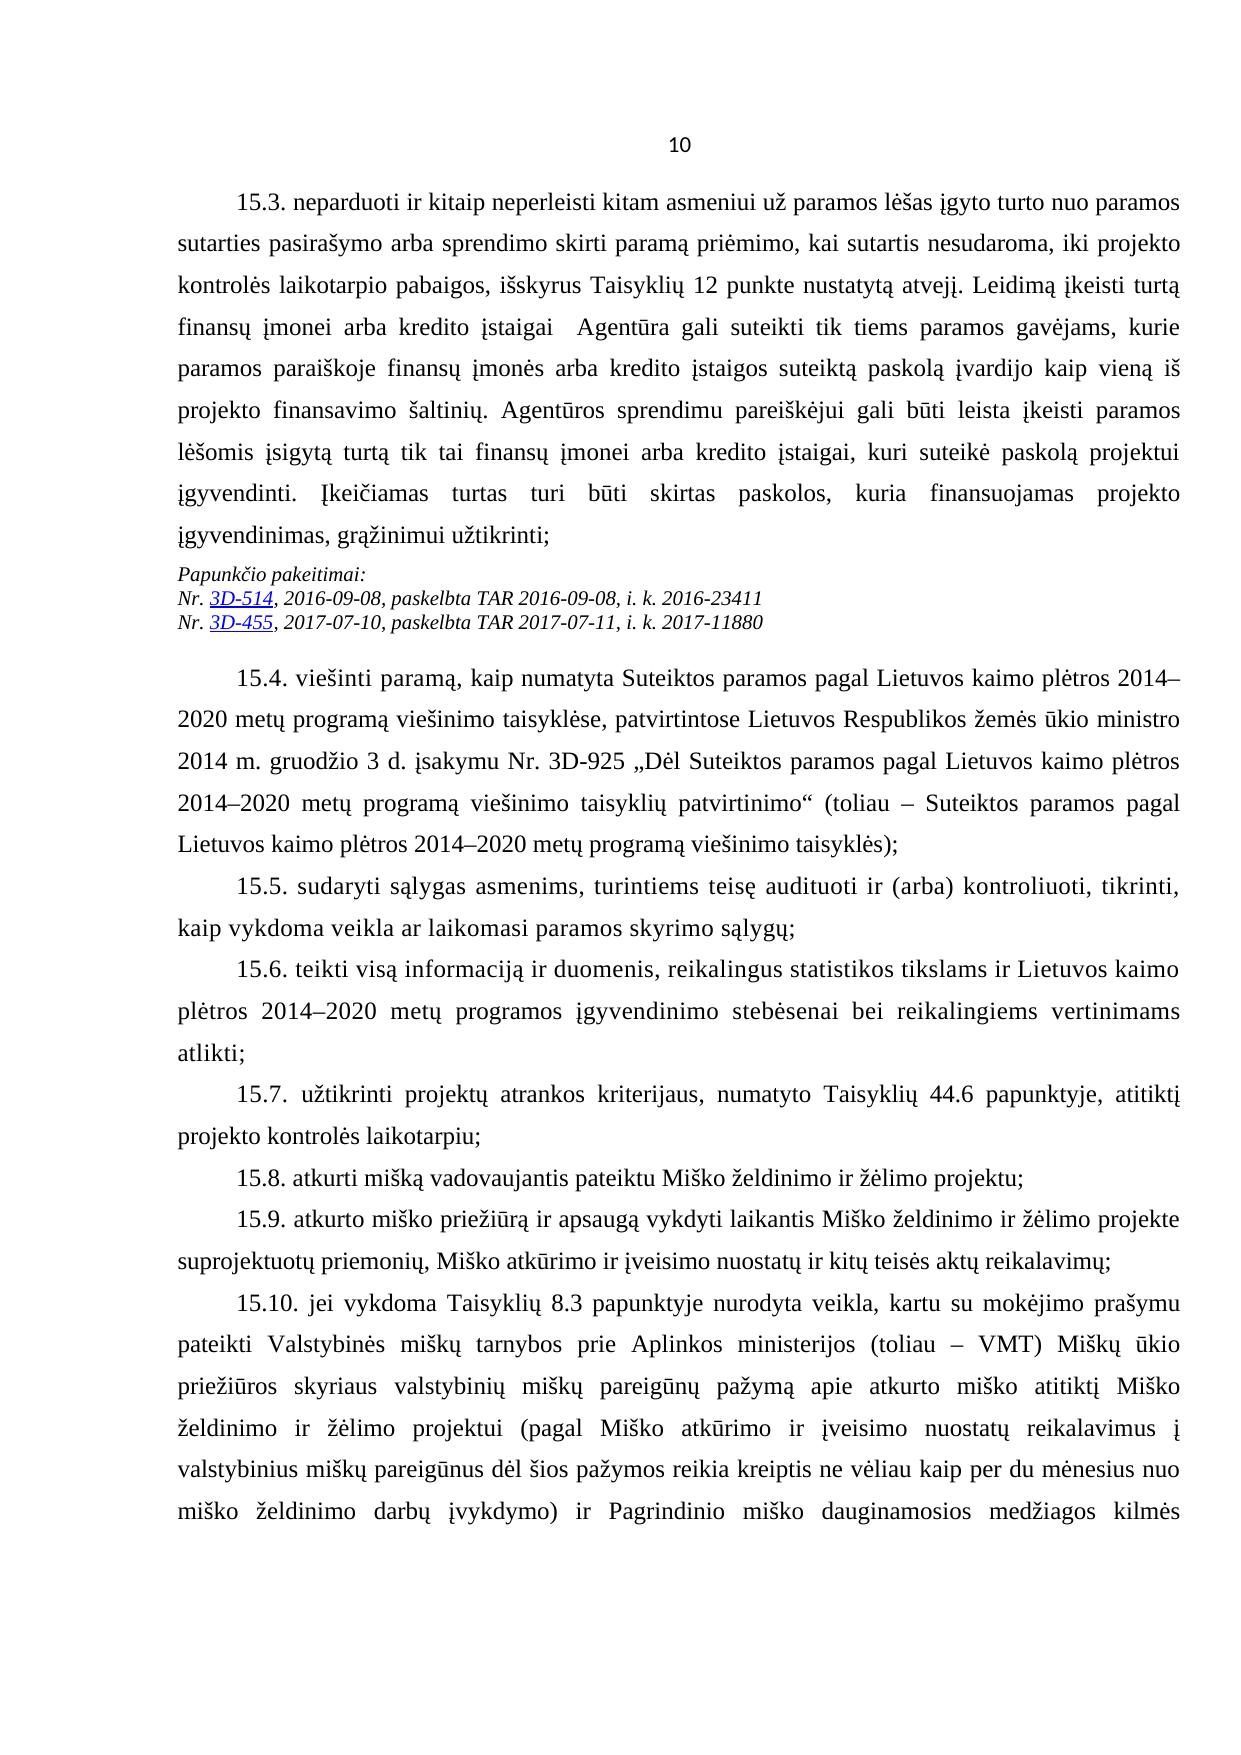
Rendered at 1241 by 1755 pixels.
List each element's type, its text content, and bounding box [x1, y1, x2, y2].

text Nr. 3D-455, 2017-07-10, paskelbta TAR 2017-07-11, i. k. 2017-11880 [177, 610, 1181, 634]
text 15.3. neparduoti ir kitaip neperleisti kitam asmeniui už paramos lėšas įgyto turto nuo paramos sutarties pasirašymo arba sprendimo skirti paramą priėmimo, kai sutartis nesudaroma, iki projekto kontrolės laikotarpio pabaigos, išskyrus Taisyklių 12 punkte nustatytą atvejį. Leidimą įkeisti turtą finansų įmonei arba kredito įstaigai Agentūra gali suteikti tik tiems paramos gavėjams, kurie paramos paraiškoje finansų įmonės arba kredito įstaigos suteiktą paskolą įvardijo kaip vieną iš projekto finansavimo šaltinių. Agentūros sprendimu pareiškėjui gali būti leista įkeisti paramos lėšomis įsigytą turtą tik tai finansų įmonei arba kredito įstaigai, kuri suteikė paskolą projektui įgyvendinti. Įkeičiamas turtas turi būti skirtas paskolos, kuria finansuojamas projekto įgyvendinimas, grąžinimui užtikrinti; [177, 187, 1181, 549]
text 15.10. jei vykdoma Taisyklių 8.3 papunktyje nurodyta veikla, kartu su mokėjimo prašymu pateikti Valstybinės miškų tarnybos prie Aplinkos ministerijos (toliau – VMT) Miškų ūkio priežiūros skyriaus valstybinių miškų pareigūnų pažymą apie atkurto miško atitiktį Miško želdinimo ir žėlimo projektui (pagal Miško atkūrimo ir įveisimo nuostatų reikalavimus į valstybinius miškų pareigūnus dėl šios pažymos reikia kreiptis ne vėliau kaip per du mėnesius nuo miško želdinimo darbų įvykdymo) ir Pagrindinio miško dauginamosios medžiagos kilmės [177, 1288, 1181, 1525]
text Nr. 3D-514, 2016-09-08, paskelbta TAR 2016-09-08, i. k. 2016-23411 [177, 586, 1181, 610]
text 15.8. atkurti mišką vadovaujantis pateiktu Miško želdinimo ir žėlimo projektu; [177, 1163, 1181, 1191]
text 15.6. teikti visą informaciją ir duomenis, reikalingus statistikos tikslams ir Lietuvos kaimo plėtros 2014–2020 metų programos įgyvendinimo stebėsenai bei reikalingiems vertinimams atlikti; [177, 954, 1181, 1066]
text 15.5. sudaryti sąlygas asmenims, turintiems teisę audituoti ir (arba) kontroliuoti, tikrinti, kaip vykdoma veikla ar laikomasi paramos skyrimo sąlygų; [177, 871, 1181, 941]
text 15.9. atkurto miško priežiūrą ir apsaugą vykdyti laikantis Miško želdinimo ir žėlimo projekte suprojektuotų priemonių, Miško atkūrimo ir įveisimo nuostatų ir kitų teisės aktų reikalavimų; [177, 1204, 1181, 1275]
text Papunkčio pakeitimai: [177, 562, 1181, 586]
text 15.7. užtikrinti projektų atrankos kriterijaus, numatyto Taisyklių 44.6 papunktyje, atitiktį projekto kontrolės laikotarpiu; [177, 1079, 1181, 1150]
text 15.4. viešinti paramą, kaip numatyta Suteiktos paramos pagal Lietuvos kaimo plėtros 2014–2020 metų programą viešinimo taisyklėse, patvirtintose Lietuvos Respublikos žemės ūkio ministro 2014 m. gruodžio 3 d. įsakymu Nr. 3D-925 „Dėl Suteiktos paramos pagal Lietuvos kaimo plėtros 2014–2020 metų programą viešinimo taisyklių patvirtinimo“ (toliau – Suteiktos paramos pagal Lietuvos kaimo plėtros 2014–2020 metų programą viešinimo taisyklės); [177, 663, 1181, 858]
